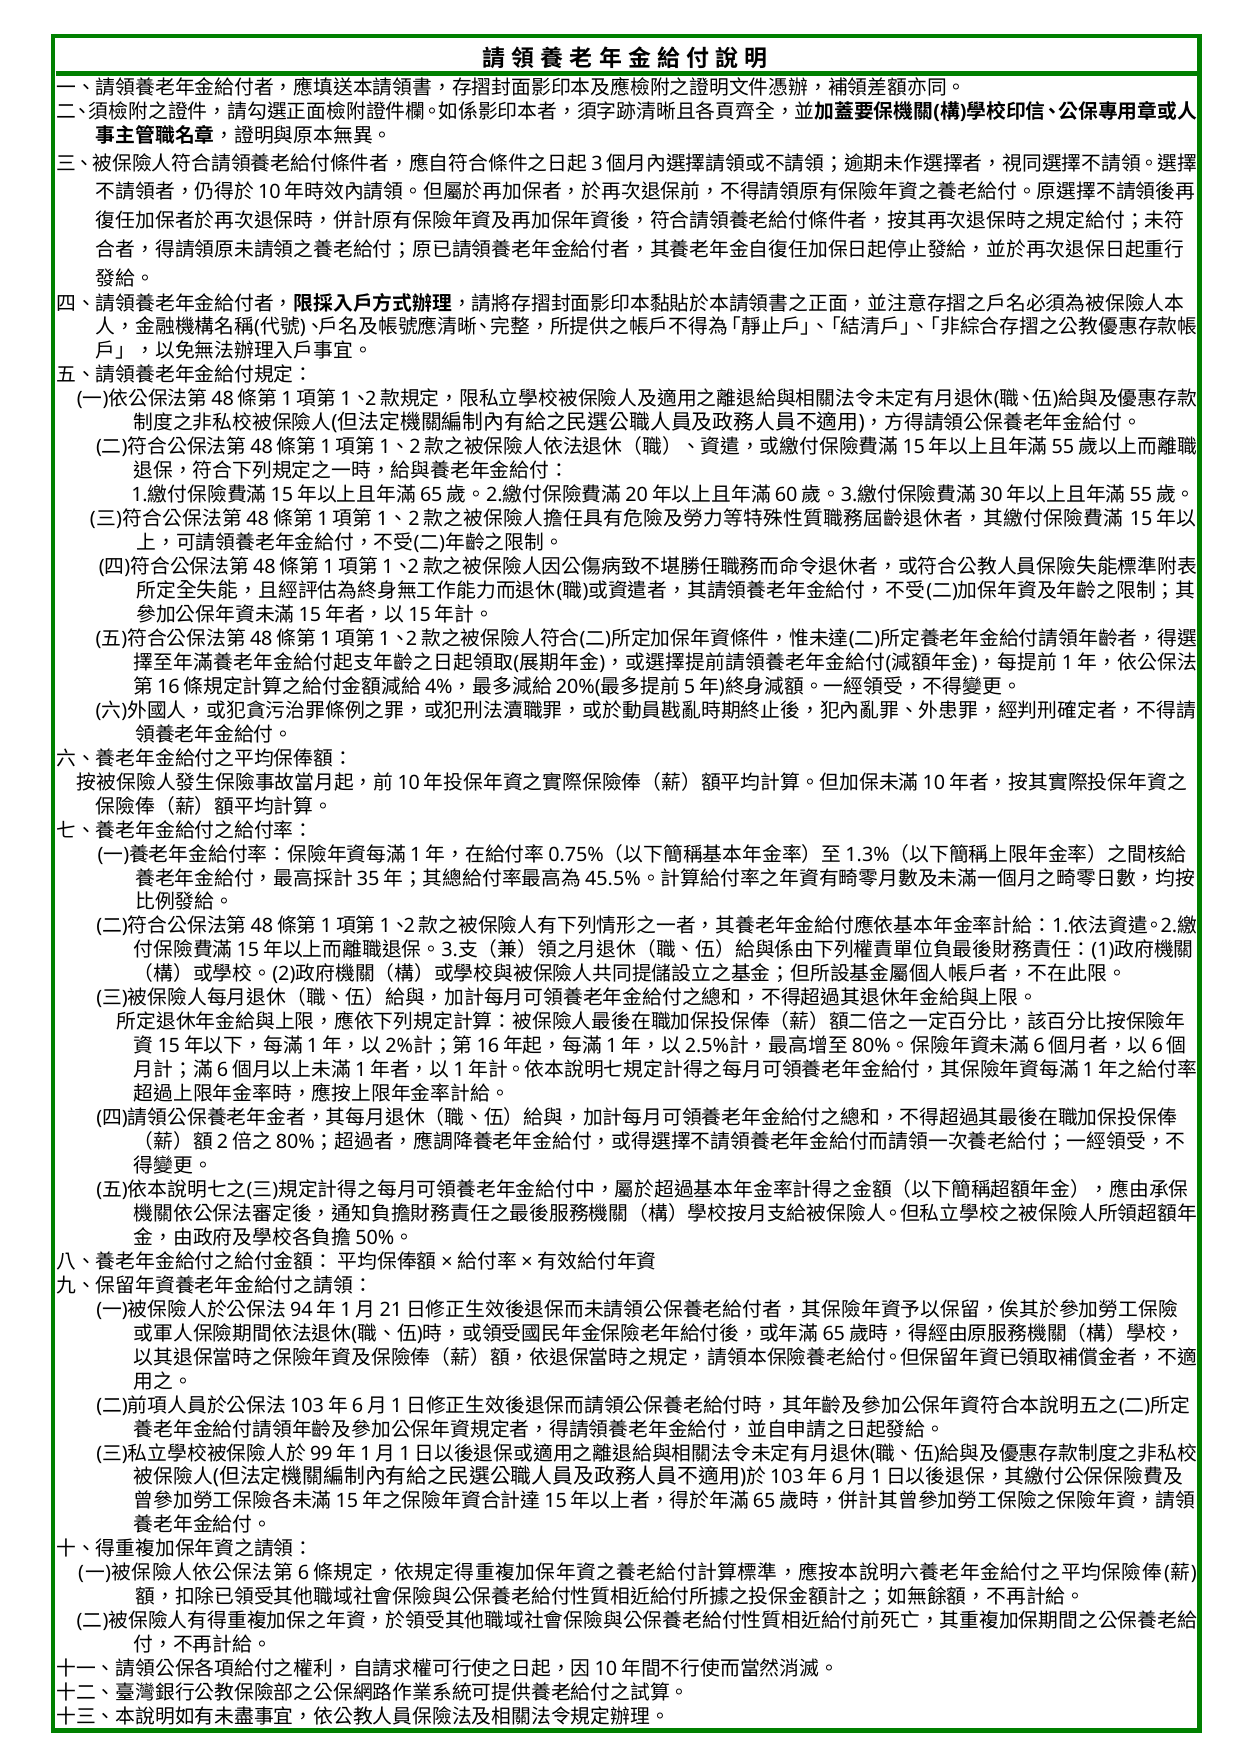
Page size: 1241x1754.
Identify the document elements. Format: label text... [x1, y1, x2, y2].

table_cell 一、請領養老年金給付者，應填送本請領書，存摺封面影印本及應檢附之證明文件憑辦，補領差額亦同。 二、須檢附之證件，請勾選正面檢附證件欄。如係影印本者，須字跡清晰且各頁齊全，並加蓋要保機關(構)學校印信、公保專用章或人事主管職名章，證明與原本無異。 三、被保險人符合請領養老給付條件者，應自符合條件之日起3個月內選擇請領或不請領；逾期未作選擇者，視同選擇不請領。選擇不請領者，仍得於10年時效內請領。但屬於再加保者，於再次退保前，不得請領原有保險年資之養老給付。原選擇不請領後再復任加保者於再次退保時，併計原有保險年資及再加保年資後，符合請領養老給付條件者，按其再次退保時之規定給付；未符合者，得請領原未請領之養老給付；原已請領養老年金給付者，其養老年金自復任加保日起停止發給，並於再次退保日起重行發給。 四、請領養老年金給付者，限採入戶方式辦理，請將存摺封面影印本黏貼於本請領書之正面，並注意存摺之戶名必須為被保險人本人，金融機構名稱(代號)、戶名及帳號應清晰、完整，所提供之帳戶不得為「靜止戶」、「結清戶」、「非綜合存摺之公教優惠存款帳戶」，以免無法辦理入戶事宜。 五、請領養老年金給付規定： (一)依公保法第48條第1項第1、2款規定，限私立學校被保險人及適用之離退給與相關法令未定有月退休(職、伍)給與及優惠存款制度之非私校被保險人(但法定機關編制內有給之民選公職人員及政務人員不適用)，方得請領公保養老年金給付。 (二)符合公保法第48條第1項第1、2款之被保險人依法退休（職）、資遣，或繳付保險費滿15年以上且年滿55歲以上而離職退保，符合下列規定之一時，給與養老年金給付： 1.繳付保險費滿15年以上且年滿65歲。2.繳付保險費滿20年以上且年滿60歲。3.繳付保險費滿30年以上且年滿55歲。 (三)符合公保法第48條第1項第1、2款之被保險人擔任具有危險及勞力等特殊性質職務屆齡退休者，其繳付保險費滿15年以上，可請領養老年金給付，不受(二)年齡之限制。 (四)符合公保法第48條第1項第1、2款之被保險人因公傷病致不堪勝任職務而命令退休者，或符合公教人員保險失能標準附表所定全失能，且經評估為終身無工作能力而退休(職)或資遣者，其請領養老年金給付，不受(二)加保年資及年齡之限制；其參加公保年資未滿15年者，以15年計。 (五)符合公保法第48條第1項第1、2款之被保險人符合(二)所定加保年資條件，惟未達(二)所定養老年金給付請領年齡者，得選擇至年滿養老年金給付起支年齡之日起領取(展期年金)，或選擇提前請領養老年金給付(減額年金)，每提前1年，依公保法第16條規定計算之給付金額減給4%，最多減給20%(最多提前5年)終身減額。一經領受，不得變更。 (六)外國人，或犯貪污治罪條例之罪，或犯刑法瀆職罪，或於動員戡亂時期終止後，犯內亂罪、外患罪，經判刑確定者，不得請領養老年金給付。 六、養老年金給付之平均保俸額： 按被保險人發生保險事故當月起，前10年投保年資之實際保險俸（薪）額平均計算。但加保未滿10年者，按其實際投保年資之保險俸（薪）額平均計算。 七、養老年金給付之給付率： (一)養老年金給付率：保險年資每滿1年，在給付率0.75%（以下簡稱基本年金率）至1.3%（以下簡稱上限年金率）之間核給養老年金給付，最高採計35年；其總給付率最高為45.5%。計算給付率之年資有畸零月數及未滿一個月之畸零日數，均按比例發給。 (二)符合公保法第48條第1項第1、2款之被保險人有下列情形之一者，其養老年金給付應依基本年金率計給：1.依法資遣。2.繳付保險費滿15年以上而離職退保。3.支（兼）領之月退休（職、伍）給與係由下列權責單位負最後財務責任：(1)政府機關（構）或學校。(2)政府機關（構）或學校與被保險人共同提儲設立之基金；但所設基金屬個人帳戶者，不在此限。 (三)被保險人每月退休（職、伍）給與，加計每月可領養老年金給付之總和，不得超過其退休年金給與上限。 所定退休年金給與上限，應依下列規定計算：被保險人最後在職加保投保俸（薪）額二倍之一定百分比，該百分比按保險年資15年以下，每滿1年，以2%計；第16年起，每滿1年，以2.5%計，最高增至80%。保險年資未滿6個月者，以6個月計；滿6個月以上未滿1年者，以1年計。依本說明七規定計得之每月可領養老年金給付，其保險年資每滿1年之給付率超過上限年金率時，應按上限年金率計給。 (四)請領公保養老年金者，其每月退休（職、伍）給與，加計每月可領養老年金給付之總和，不得超過其最後在職加保投保俸（薪）額2倍之80%；超過者，應調降養老年金給付，或得選擇不請領養老年金給付而請領一次養老給付；一經領受，不得變更。 (五)依本說明七之(三)規定計得之每月可領養老年金給付中，屬於超過基本年金率計得之金額（以下簡稱超額年金），應由承保機關依公保法審定後，通知負擔財務責任之最後服務機關（構）學校按月支給被保險人。但私立學校之被保險人所領超額年金，由政府及學校各負擔50%。 八、養老年金給付之給付金額： 平均保俸額 × 給付率 × 有效給付年資 九、保留年資養老年金給付之請領： (一)被保險人於公保法94年1月21日修正生效後退保而未請領公保養老給付者，其保險年資予以保留，俟其於參加勞工保險或軍人保險期間依法退休(職、伍)時，或領受國民年金保險老年給付後，或年滿65歲時，得經由原服務機關（構）學校，以其退保當時之保險年資及保險俸（薪）額，依退保當時之規定，請領本保險養老給付。但保留年資已領取補償金者，不適用之。 (二)前項人員於公保法103年6月1日修正生效後退保而請領公保養老給付時，其年齡及參加公保年資符合本說明五之(二)所定養老年金給付請領年齡及參加公保年資規定者，得請領養老年金給付，並自申請之日起發給。 (三)私立學校被保險人於99年1月1日以後退保或適用之離退給與相關法令未定有月退休(職、伍)給與及優惠存款制度之非私校被保險人(但法定機關編制內有給之民選公職人員及政務人員不適用)於103年6月1日以後退保，其繳付公保保險費及曾參加勞工保險各未滿15年之保險年資合計達15年以上者，得於年滿65歲時，併計其曾參加勞工保險之保險年資，請領養老年金給付。 十、得重複加保年資之請領： (一)被保險人依公保法第6條規定，依規定得重複加保年資之養老給付計算標準，應按本說明六養老年金給付之平均保險俸(薪)額，扣除已領受其他職域社會保險與公保養老給付性質相近給付所據之投保金額計之；如無餘額，不再計給。 (二)被保險人有得重複加保之年資，於領受其他職域社會保險與公保養老給付性質相近給付前死亡，其重複加保期間之公保養老給付，不再計給。 十一、請領公保各項給付之權利，自請求權可行使之日起，因10年間不行使而當然消滅。 十二、臺灣銀行公教保險部之公保網路作業系統可提供養老給付之試算。 十三、本說明如有未盡事宜，依公教人員保險法及相關法令規定辦理。 [55, 72, 1197, 1728]
table_header 請領養老年金給付說明 [55, 38, 1197, 71]
